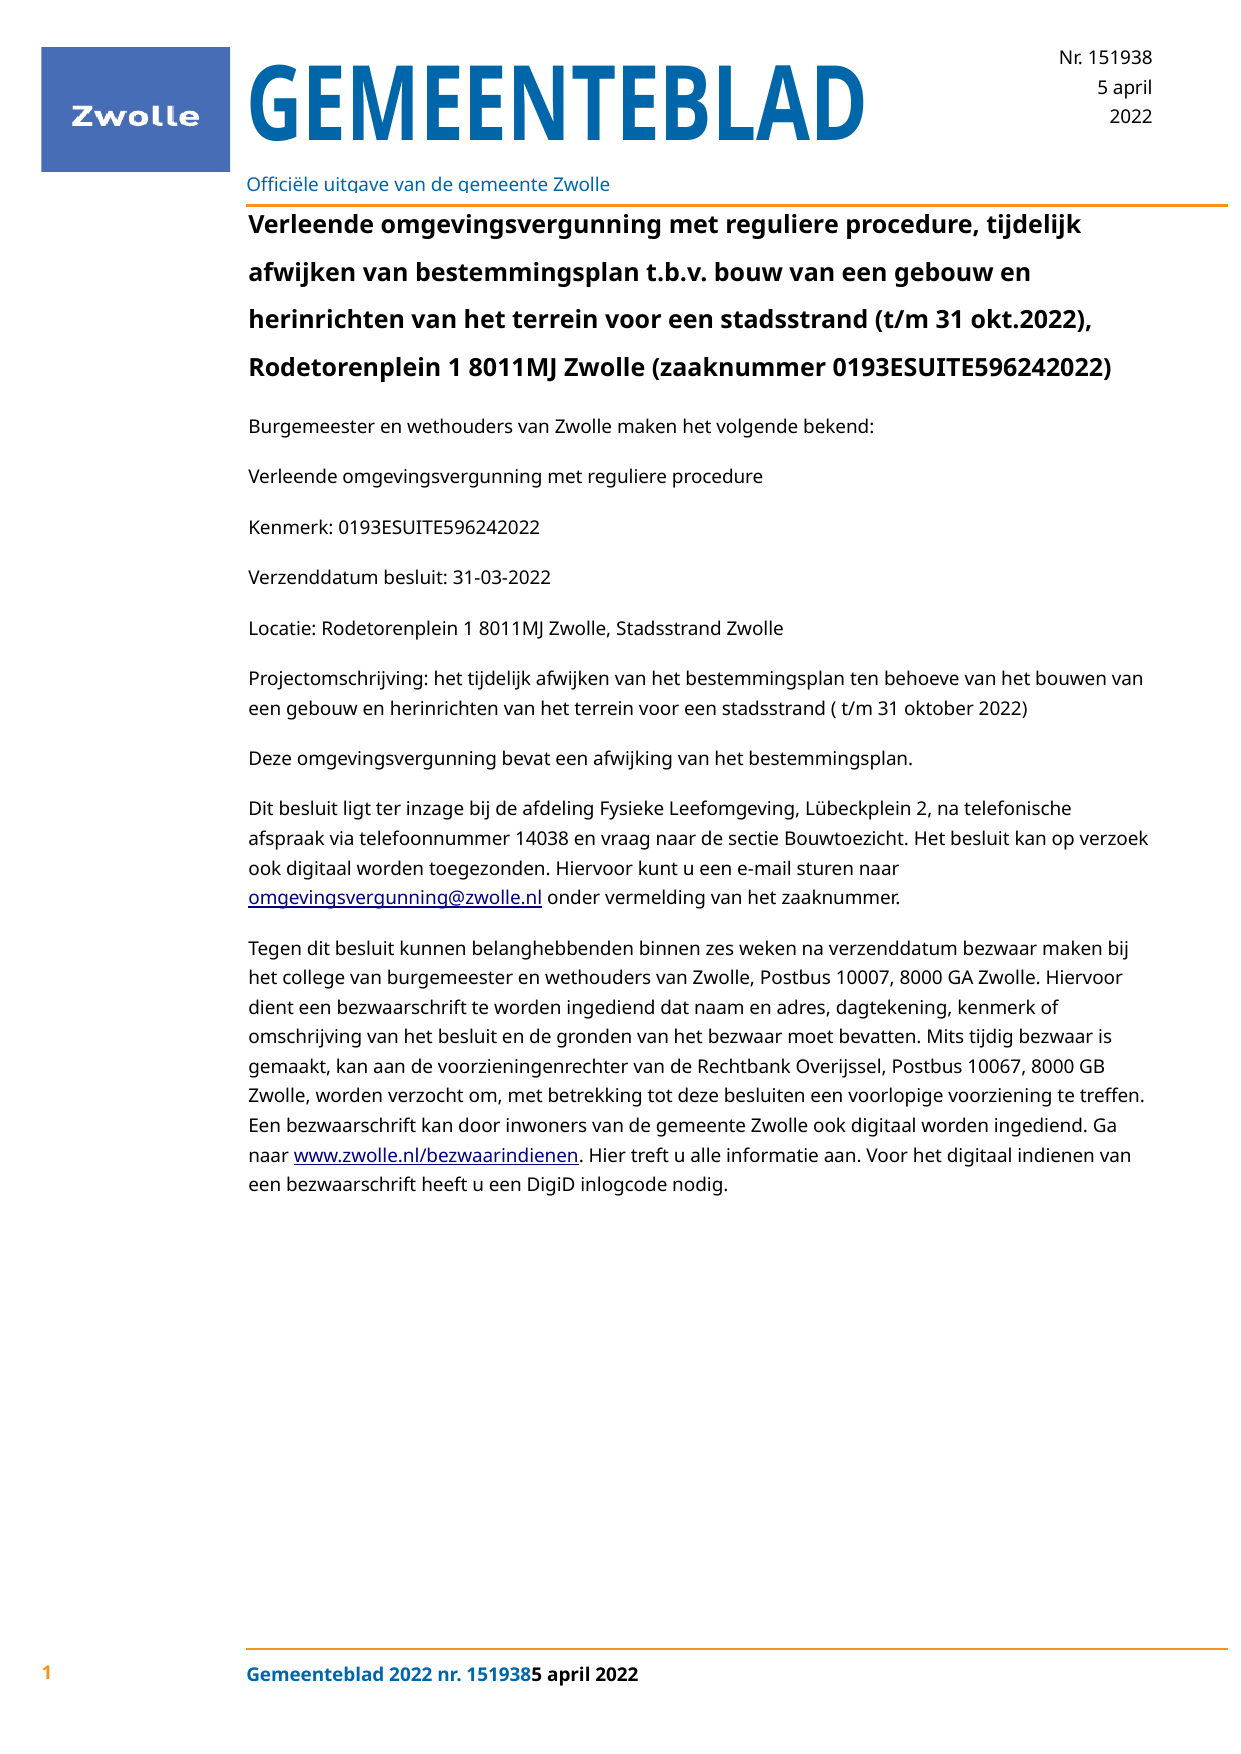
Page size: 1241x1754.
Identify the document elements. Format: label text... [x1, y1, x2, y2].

text Verleende omgevingsvergunning met reguliere procedure, tijdelijk afwijken van bestemmingsplan t.b.v. bouw van een gebouw en herinrichten van het terrein voor een stadsstrand (t/m 31 okt.2022), Rodetorenplein 1 8011MJ Zwolle (zaaknummer 0193ESUITE596242022) [248, 207, 1152, 384]
text Verzenddatum besluit: 31-03-2022 [248, 564, 1152, 590]
text Deze omgevingsvergunning bevat een afwijking van het bestemmingsplan. [248, 745, 1152, 771]
picture [41, 47, 231, 172]
text Burgemeester en wethouders van Zwolle maken het volgende bekend: [248, 413, 1152, 439]
text Verleende omgevingsvergunning met reguliere procedure [248, 463, 1152, 489]
text Tegen dit besluit kunnen belanghebbenden binnen zes weken na verzenddatum bezwaar maken bij het college van burgemeester en wethouders van Zwolle, Postbus 10007, 8000 GA Zwolle. Hiervoor dient een bezwaarschrift te worden ingediend dat naam en adres, dagtekening, kenmerk of omschrijving van het besluit en de gronden van het bezwaar moet bevatten. Mits tijdig bezwaar is gemaakt, kan aan de voorzieningenrechter van de Rechtbank Overijssel, Postbus 10067, 8000 GB Zwolle, worden verzocht om, met betrekking tot deze besluiten een voorlopige voorziening te treffen. Een bezwaarschrift kan door inwoners van de gemeente Zwolle ook digitaal worden ingediend. Ga naar www.zwolle.nl/bezwaarindienen. Hier treft u alle informatie aan. Voor het digitaal indienen van een bezwaarschrift heeft u een DigiD inlogcode nodig. [248, 935, 1152, 1197]
text Dit besluit ligt ter inzage bij de afdeling Fysieke Leefomgeving, Lübeckplein 2, na telefonische afspraak via telefoonnummer 14038 en vraag naar de sectie Bouwtoezicht. Het besluit kan op verzoek ook digitaal worden toegezonden. Hiervoor kunt u een e-mail sturen naar omgevingsvergunning@zwolle.nl onder vermelding van het zaaknummer. [248, 796, 1152, 910]
text Kenmerk: 0193ESUITE596242022 [248, 514, 1152, 540]
text Projectomschrijving: het tijdelijk afwijken van het bestemmingsplan ten behoeve van het bouwen van een gebouw en herinrichten van het terrein voor een stadsstrand ( t/m 31 oktober 2022) [248, 665, 1152, 721]
text Locatie: Rodetorenplein 1 8011MJ Zwolle, Stadsstrand Zwolle [248, 615, 1152, 641]
